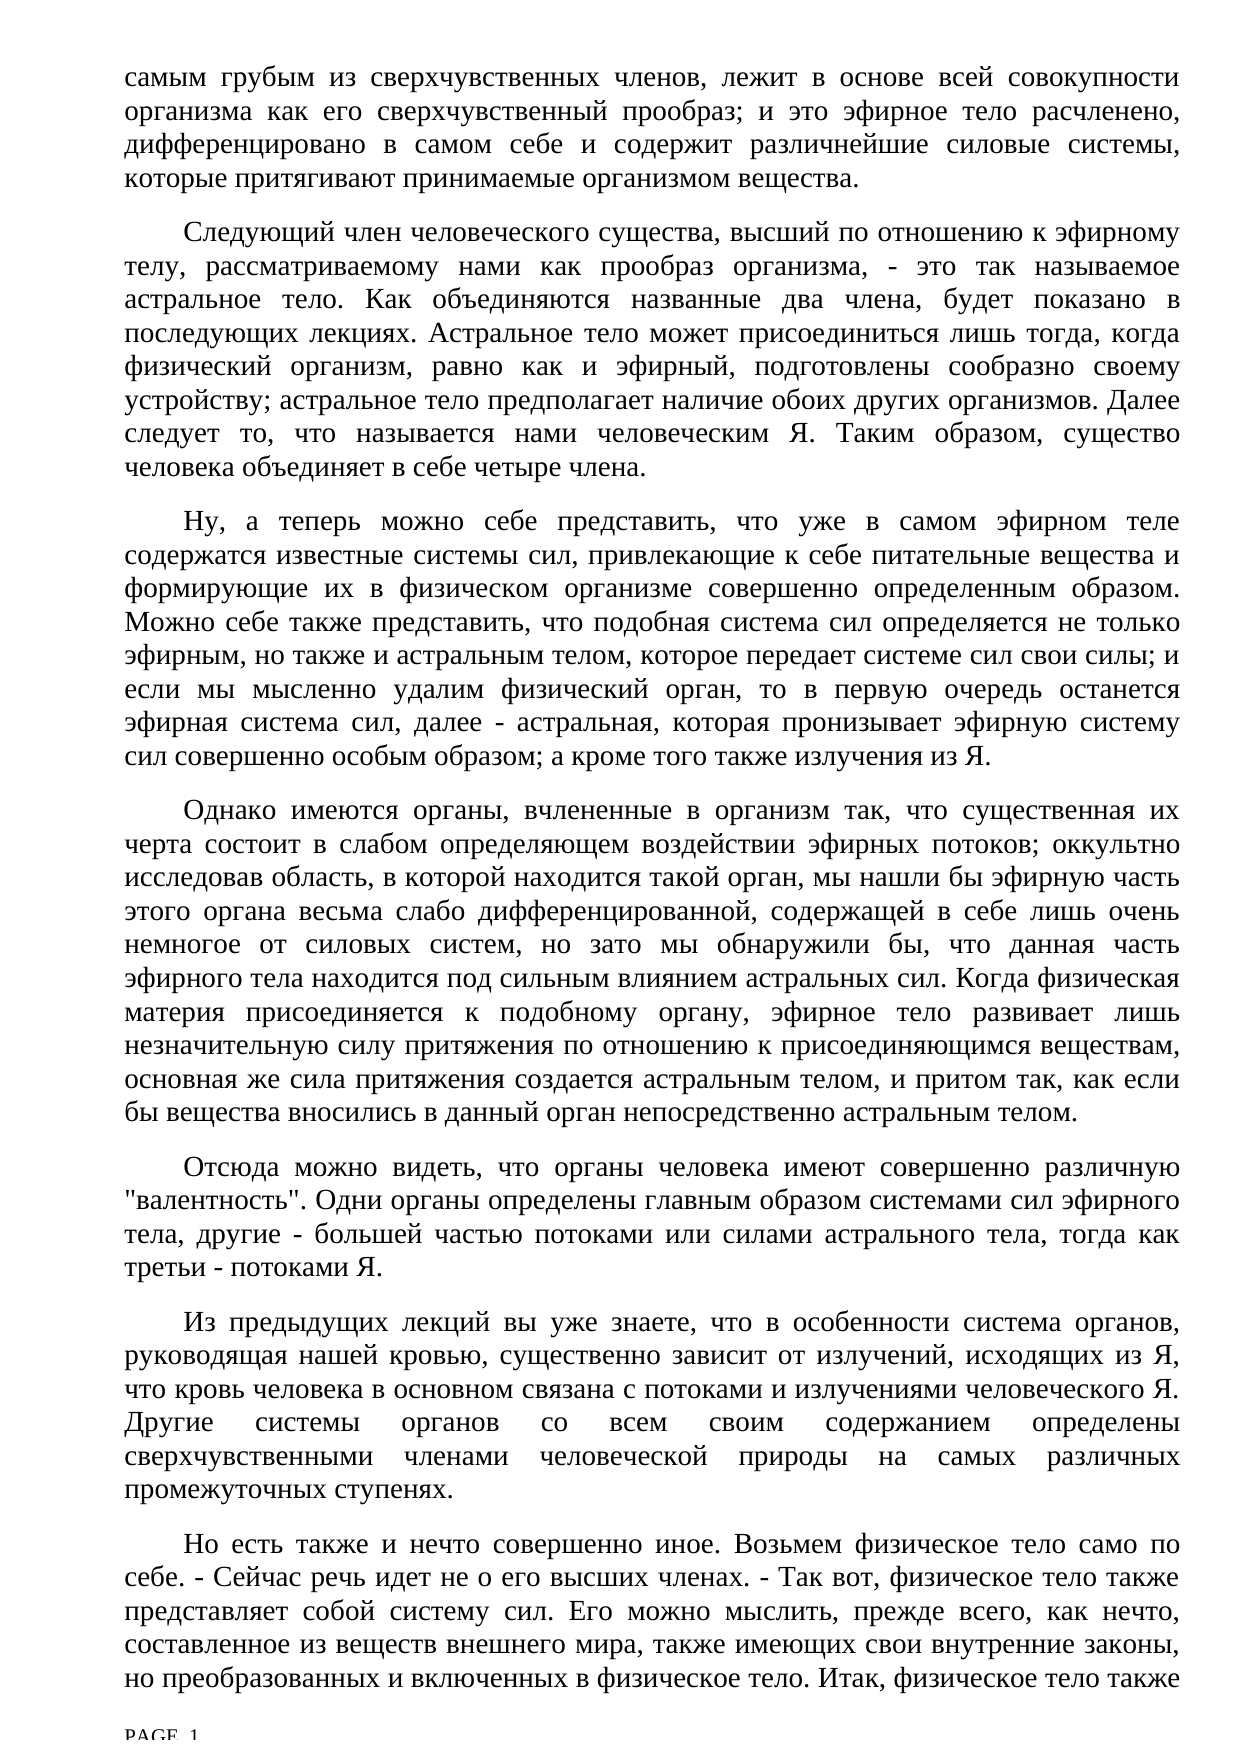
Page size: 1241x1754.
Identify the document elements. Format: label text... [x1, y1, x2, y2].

text Однако имеются органы, вчлененные в организм так, что существенная их черта состоит в слабом определяющем воздействии эфирных потоков; оккультно исследовав область, в которой находится такой орган, мы нашли бы эфирную часть этого органа весьма слабо дифференцированной, содержащей в себе лишь очень немногое от силовых систем, но зато мы обнаружили бы, что данная часть эфирного тела находится под сильным влиянием астральных сил. Когда физическая материя присоединяется к подобному органу, эфирное тело развивает лишь незначительную силу притяжения по отношению к присоединяющимся веществам, основная же сила притяжения создается астральным телом, и притом так, как если бы вещества вносились в данный орган непосредственно астральным телом. [124, 792, 1181, 1128]
text самым грубым из сверхчувственных членов, лежит в основе всей совокупности организма как его сверхчувственный прообраз; и это эфирное тело расчленено, дифференцировано в самом себе и содержит различнейшие силовые системы, которые притягивают принимаемые организмом вещества. [124, 59, 1181, 193]
text Но есть также и нечто совершенно иное. Возьмем физическое тело само по себе. - Сейчас речь идет не о его высших членах. - Так вот, физическое тело также представляет собой систему сил. Его можно мыслить, прежде всего, как нечто, составленное из веществ внешнего мира, также имеющих свои внутренние законы, но преобразованных и включенных в физическое тело. Итак, физическое тело также [124, 1526, 1181, 1693]
text Из предыдущих лекций вы уже знаете, что в особенности система органов, руководящая нашей кровью, существенно зависит от излучений, исходящих из Я, что кровь человека в основном связана с потоками и излучениями человеческого Я. Другие системы органов со всем своим содержанием определены сверхчувственными членами человеческой природы на самых различных промежуточных ступенях. [124, 1304, 1181, 1505]
text Отсюда можно видеть, что органы человека имеют совершенно различную "валентность". Одни органы определены главным образом системами сил эфирного тела, другие - большей частью потоками или силами астрального тела, тогда как третьи - потоками Я. [124, 1149, 1181, 1283]
text Следующий член человеческого существа, высший по отношению к эфирному телу, рассматриваемому нами как прообраз организма, - это так называемое астральное тело. Как объединяются названные два члена, будет показано в последующих лекциях. Астральное тело может присоединиться лишь тогда, когда физический организм, равно как и эфирный, подготовлены сообразно своему устройству; астральное тело предполагает наличие обоих других организмов. Далее следует то, что называется нами человеческим Я. Таким образом, существо человека объединяет в себе четыре члена. [124, 214, 1181, 482]
text Ну, а теперь можно себе представить, что уже в самом эфирном теле содержатся известные системы сил, привлекающие к себе питательные вещества и формирующие их в физическом организме совершенно определенным образом. Можно себе также представить, что подобная система сил определяется не только эфирным, но также и астральным телом, которое передает системе сил свои силы; и если мы мысленно удалим физический орган, то в первую очередь останется эфирная система сил, далее - астральная, которая пронизывает эфирную систему сил совершенно особым образом; а кроме того также излучения из Я. [124, 503, 1181, 772]
